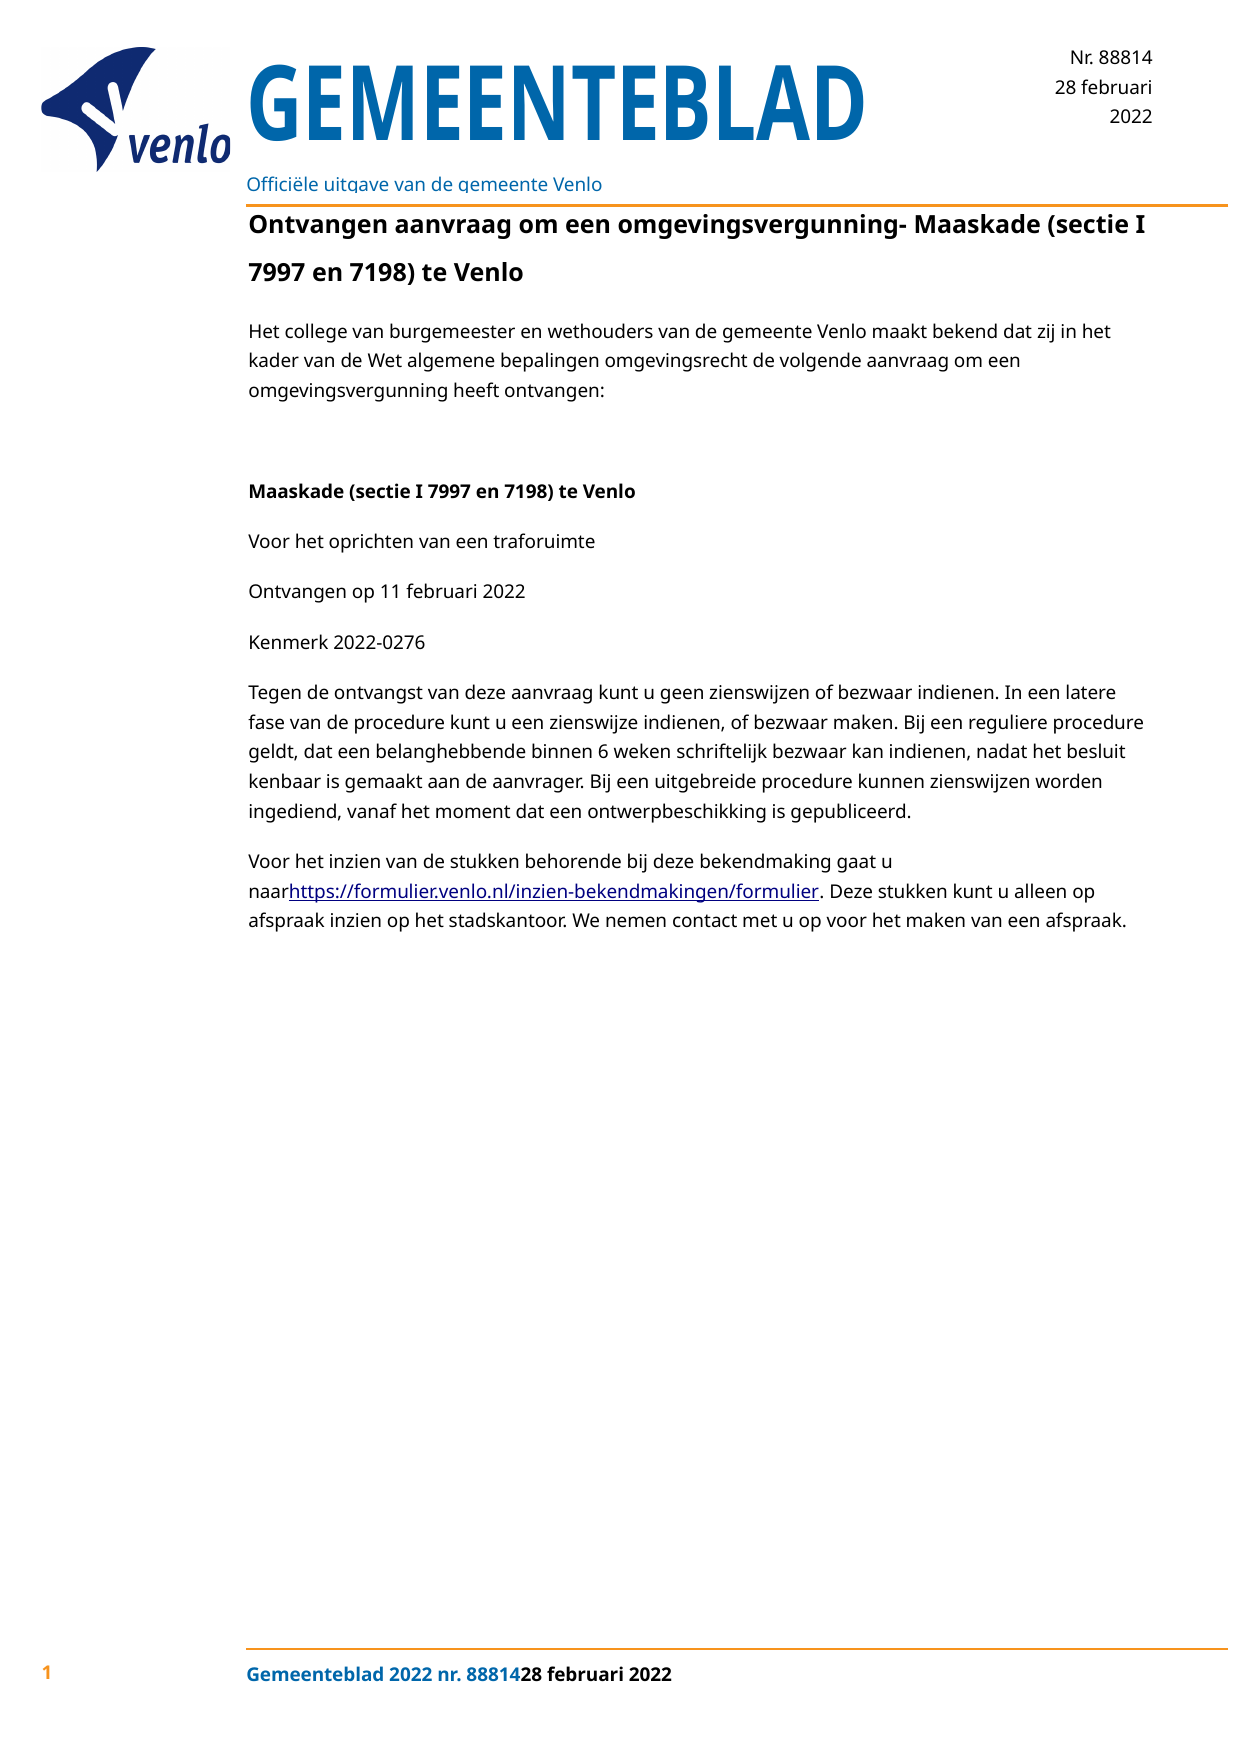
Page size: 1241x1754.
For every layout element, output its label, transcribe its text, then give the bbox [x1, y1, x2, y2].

text Ontvangen aanvraag om een omgevingsvergunning- Maaskade (sectie I 7997 en 7198) te Venlo [248, 207, 1152, 288]
text Kenmerk 2022-0276 [248, 629, 1152, 655]
text Ontvangen op 11 februari 2022 [248, 579, 1152, 604]
picture [41, 47, 231, 172]
text Tegen de ontvangst van deze aanvraag kunt u geen zienswijzen of bezwaar indienen. In een latere fase van de procedure kunt u een zienswijze indienen, of bezwaar maken. Bij een reguliere procedure geldt, dat een belanghebbende binnen 6 weken schriftelijk bezwaar kan indienen, nadat het besluit kenbaar is gemaakt aan de aanvrager. Bij een uitgebreide procedure kunnen zienswijzen worden ingediend, vanaf het moment dat een ontwerpbeschikking is gepubliceerd. [248, 679, 1152, 824]
text Maaskade (sectie I 7997 en 7198) te Venlo [248, 478, 1152, 504]
text Het college van burgemeester en wethouders van de gemeente Venlo maakt bekend dat zij in het kader van de Wet algemene bepalingen omgevingsrecht de volgende aanvraag om een omgevingsvergunning heeft ontvangen: [248, 318, 1152, 403]
text Voor het inzien van de stukken behorende bij deze bekendmaking gaat u naarhttps://formulier.venlo.nl/inzien-bekendmakingen/formulier. Deze stukken kunt u alleen op afspraak inzien op het stadskantoor. We nemen contact met u op voor het maken van een afspraak. [248, 848, 1152, 933]
text Voor het oprichten van een traforuimte [248, 528, 1152, 554]
